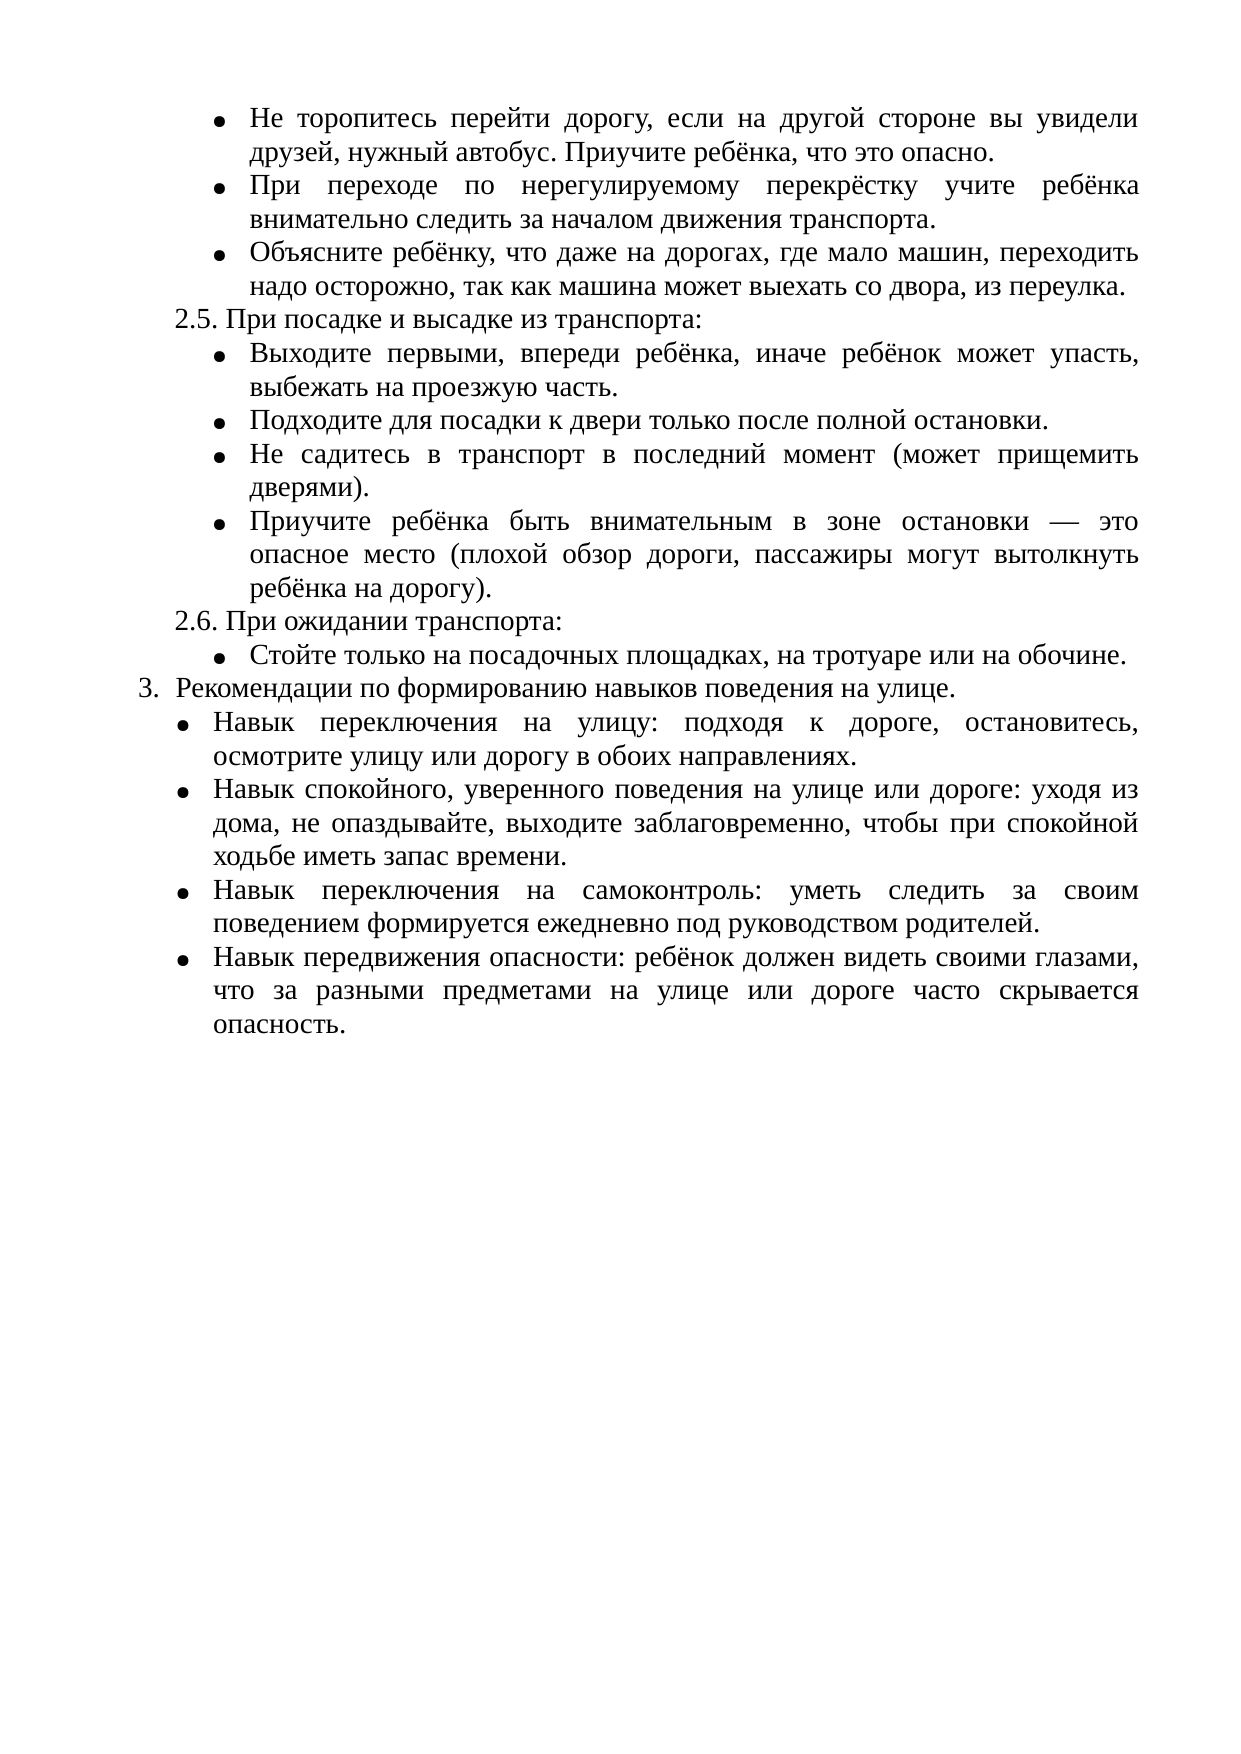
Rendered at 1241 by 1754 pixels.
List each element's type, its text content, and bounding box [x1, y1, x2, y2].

list Объясните ребёнку, что даже на дорогах, где мало машин, переходить надо осторожно, так как машина может выехать со двора, из переулка. [212, 234, 1140, 302]
list Не торопитесь перейти дорогу, если на другой стороне вы увидели друзей, нужный автобус. Приучите ребёнка, что это опасно. [212, 100, 1140, 167]
list Не садитесь в транспорт в последний момент (может прищемить дверями). [212, 436, 1140, 503]
list Навык спокойного, уверенного поведения на улице или дороге: уходя из дома, не опаздывайте, выходите заблаговременно, чтобы при спокойной ходьбе иметь запас времени. [175, 771, 1140, 872]
list Рекомендации по формированию навыков поведения на улице. [138, 671, 1140, 704]
list При переходе по нерегулируемому перекрёстку учите ребёнка внимательно следить за началом движения транспорта. [212, 167, 1140, 234]
list Стойте только на посадочных площадках, на тротуаре или на обочине. [212, 637, 1140, 671]
list Навык переключения на самоконтроль: уметь следить за своим поведением формируется ежедневно под руководством родителей. [175, 872, 1140, 939]
list Навык переключения на улицу: подходя к дороге, остановитесь, осмотрите улицу или дорогу в обоих направлениях. [175, 704, 1140, 771]
list Подходите для посадки к двери только после полной остановки. [212, 402, 1140, 436]
text 2.6. При ожидании транспорта: [100, 603, 1140, 637]
list Приучите ребёнка быть внимательным в зоне остановки — это опасное место (плохой обзор дороги, пассажиры могут вытолкнуть ребёнка на дорогу). [212, 503, 1140, 603]
list Выходите первыми, впереди ребёнка, иначе ребёнок может упасть, выбежать на проезжую часть. [212, 335, 1140, 402]
text 2.5. При посадке и высадке из транспорта: [100, 302, 1140, 335]
list Навык передвижения опасности: ребёнок должен видеть своими глазами, что за разными предметами на улице или дороге часто скрывается опасность. [175, 939, 1140, 1039]
